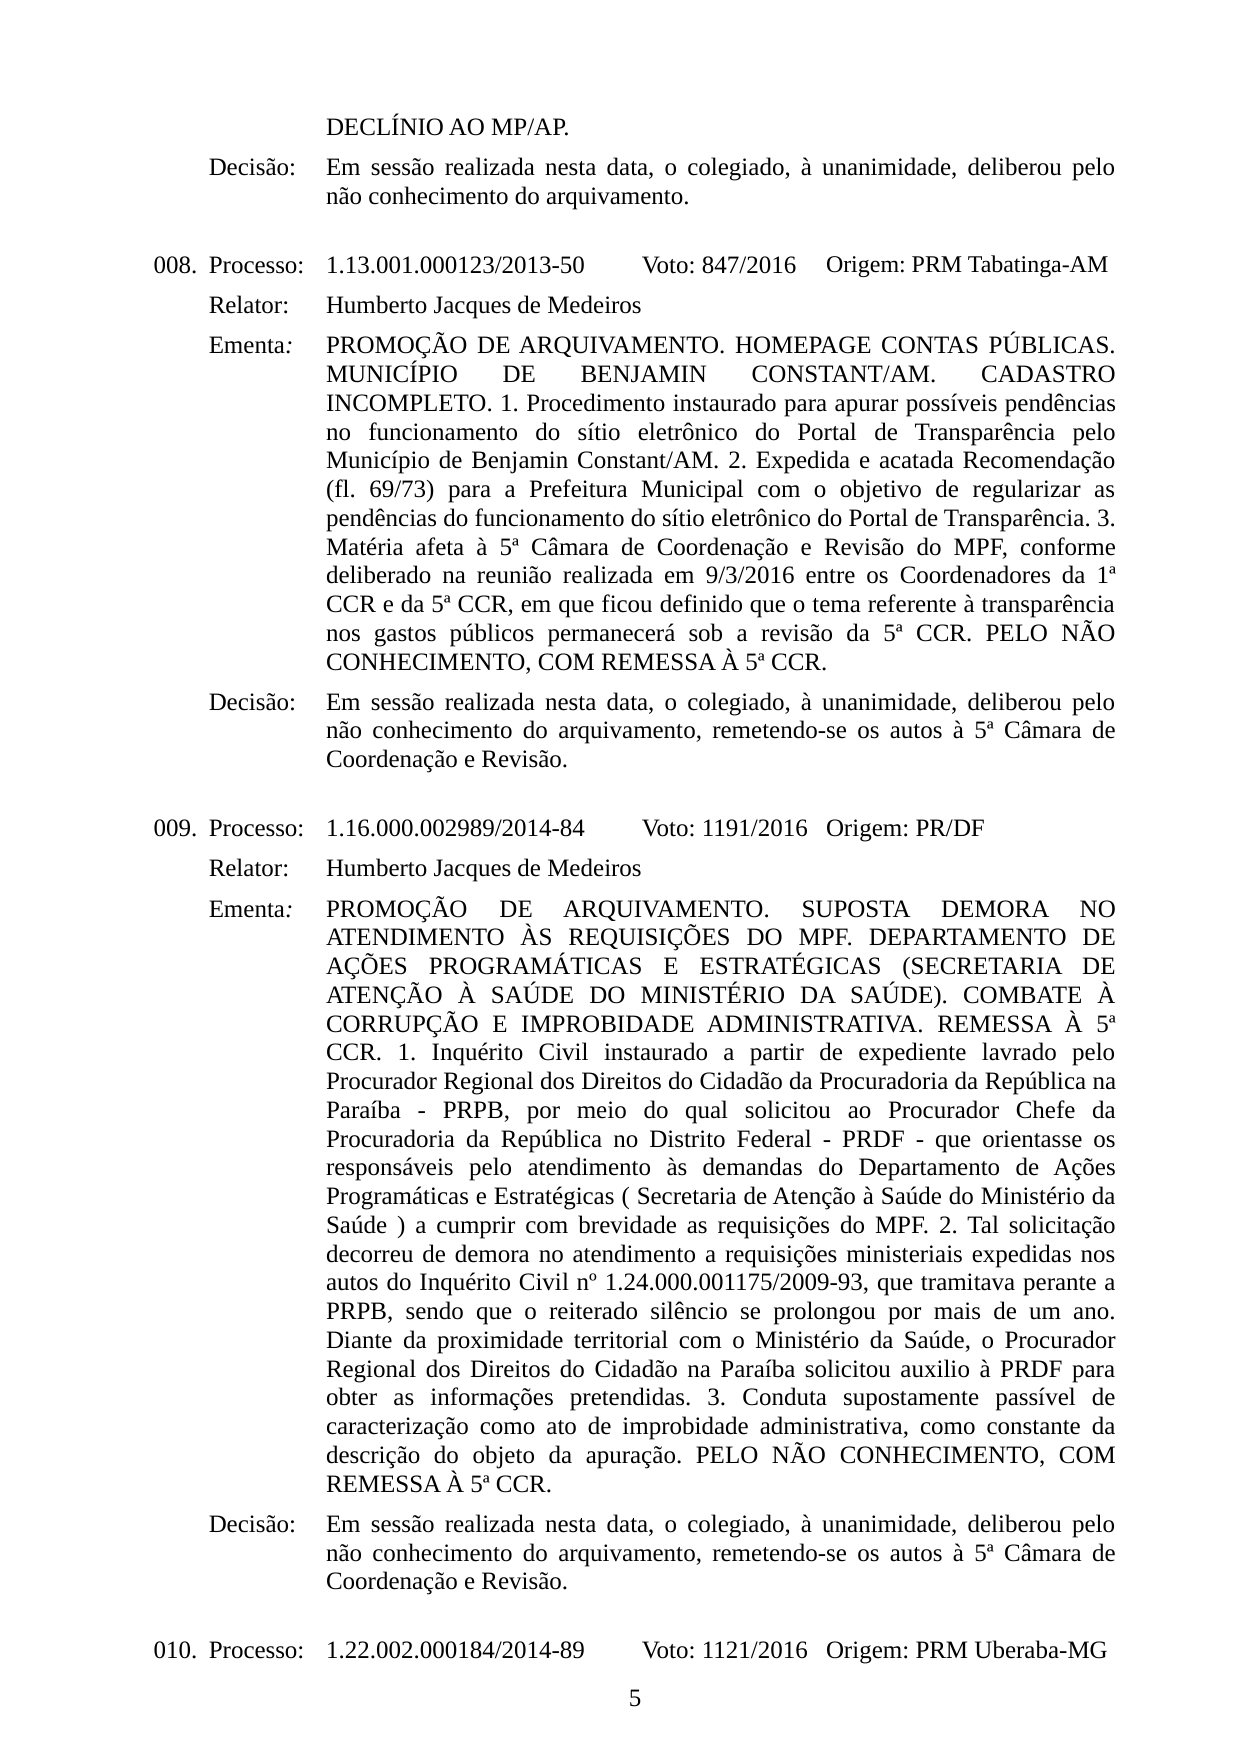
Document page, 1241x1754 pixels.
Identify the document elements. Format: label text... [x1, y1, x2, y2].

table_cell Decisão: [203, 146, 320, 215]
table_cell Ementa: [203, 325, 320, 681]
table_header 008. [148, 244, 203, 284]
table_cell Decisão: [203, 681, 320, 779]
table_cell [148, 325, 203, 681]
table_cell PROMOÇÃO DE ARQUIVAMENTO. HOMEPAGE CONTAS PÚBLICAS. MUNICÍPIO DE BENJAMIN CONSTANT/AM. CADASTRO INCOMPLETO. 1. Procedimento instaurado para apurar possíveis pendências no funcionamento do sítio eletrônico do Portal de Transparência pelo Município de Benjamin Constant/AM. 2. Expedida e acatada Recomendação (fl. 69/73) para a Prefeitura Municipal com o objetivo de regularizar as pendências do funcionamento do sítio eletrônico do Portal de Transparência. 3. Matéria afeta à 5ª Câmara de Coordenação e Revisão do MPF, conforme deliberado na reunião realizada em 9/3/2016 entre os Coordenadores da 1ª CCR e da 5ª CCR, em que ficou definido que o tema referente à transparência nos gastos públicos permanecerá sob a revisão da 5ª CCR. PELO NÃO CONHECIMENTO, COM REMESSA À 5ª CCR. [320, 325, 1122, 681]
table_cell [203, 106, 320, 146]
table_cell [148, 146, 203, 215]
table_header Processo: [203, 244, 320, 284]
table_cell [148, 681, 203, 779]
table_header Origem: PRM Tabatinga-AM [820, 244, 1122, 284]
table_cell [148, 848, 203, 888]
table_cell Decisão: [203, 1503, 320, 1601]
table_header Voto: 1191/2016 [636, 808, 820, 848]
table_header Voto: 847/2016 [636, 244, 820, 284]
table_cell Humberto Jacques de Medeiros [320, 284, 1122, 324]
table_cell PROMOÇÃO DE ARQUIVAMENTO. SUPOSTA DEMORA NO ATENDIMENTO ÀS REQUISIÇÕES DO MPF. DEPARTAMENTO DE AÇÕES PROGRAMÁTICAS E ESTRATÉGICAS (SECRETARIA DE ATENÇÃO À SAÚDE DO MINISTÉRIO DA SAÚDE). COMBATE À CORRUPÇÃO E IMPROBIDADE ADMINISTRATIVA. REMESSA À 5ª CCR. 1. Inquérito Civil instaurado a partir de expediente lavrado pelo Procurador Regional dos Direitos do Cidadão da Procuradoria da República na Paraíba - PRPB, por meio do qual solicitou ao Procurador Chefe da Procuradoria da República no Distrito Federal - PRDF - que orientasse os responsáveis pelo atendimento às demandas do Departamento de Ações Programáticas e Estratégicas ( Secretaria de Atenção à Saúde do Ministério da Saúde ) a cumprir com brevidade as requisições do MPF. 2. Tal solicitação decorreu de demora no atendimento a requisições ministeriais expedidas nos autos do Inquérito Civil nº 1.24.000.001175/2009-93, que tramitava perante a PRPB, sendo que o reiterado silêncio se prolongou por mais de um ano. Diante da proximidade territorial com o Ministério da Saúde, o Procurador Regional dos Direitos do Cidadão na Paraíba solicitou auxilio à PRDF para obter as informações pretendidas. 3. Conduta supostamente passível de caracterização como ato de improbidade administrativa, como constante da descrição do objeto da apuração. PELO NÃO CONHECIMENTO, COM REMESSA À 5ª CCR. [320, 888, 1122, 1503]
table_cell Em sessão realizada nesta data, o colegiado, à unanimidade, deliberou pelo não conhecimento do arquivamento, remetendo-se os autos à 5ª Câmara de Coordenação e Revisão. [320, 681, 1122, 779]
table_cell [148, 888, 203, 1503]
table_cell [148, 106, 203, 146]
table_header 009. [148, 808, 203, 848]
table_cell [148, 284, 203, 324]
table_header 1.16.000.002989/2014-84 [320, 808, 636, 848]
table_cell Em sessão realizada nesta data, o colegiado, à unanimidade, deliberou pelo não conhecimento do arquivamento, remetendo-se os autos à 5ª Câmara de Coordenação e Revisão. [320, 1503, 1122, 1601]
table_cell [148, 1503, 203, 1601]
table_header Voto: 1121/2016 [636, 1630, 820, 1670]
table_header Processo: [203, 1630, 320, 1670]
table_header Origem: PR/DF [820, 808, 1122, 848]
table_cell Relator: [203, 284, 320, 324]
table_cell DECLÍNIO AO MP/AP. [320, 106, 1122, 146]
table_header Origem: PRM Uberaba-MG [820, 1630, 1122, 1670]
table_cell Ementa: [203, 888, 320, 1503]
table_header 1.22.002.000184/2014-89 [320, 1630, 636, 1670]
table_cell Em sessão realizada nesta data, o colegiado, à unanimidade, deliberou pelo não conhecimento do arquivamento. [320, 146, 1122, 215]
table_header 010. [148, 1630, 203, 1670]
table_cell Relator: [203, 848, 320, 888]
table_cell Humberto Jacques de Medeiros [320, 848, 1122, 888]
table_header Processo: [203, 808, 320, 848]
table_header 1.13.001.000123/2013-50 [320, 244, 636, 284]
